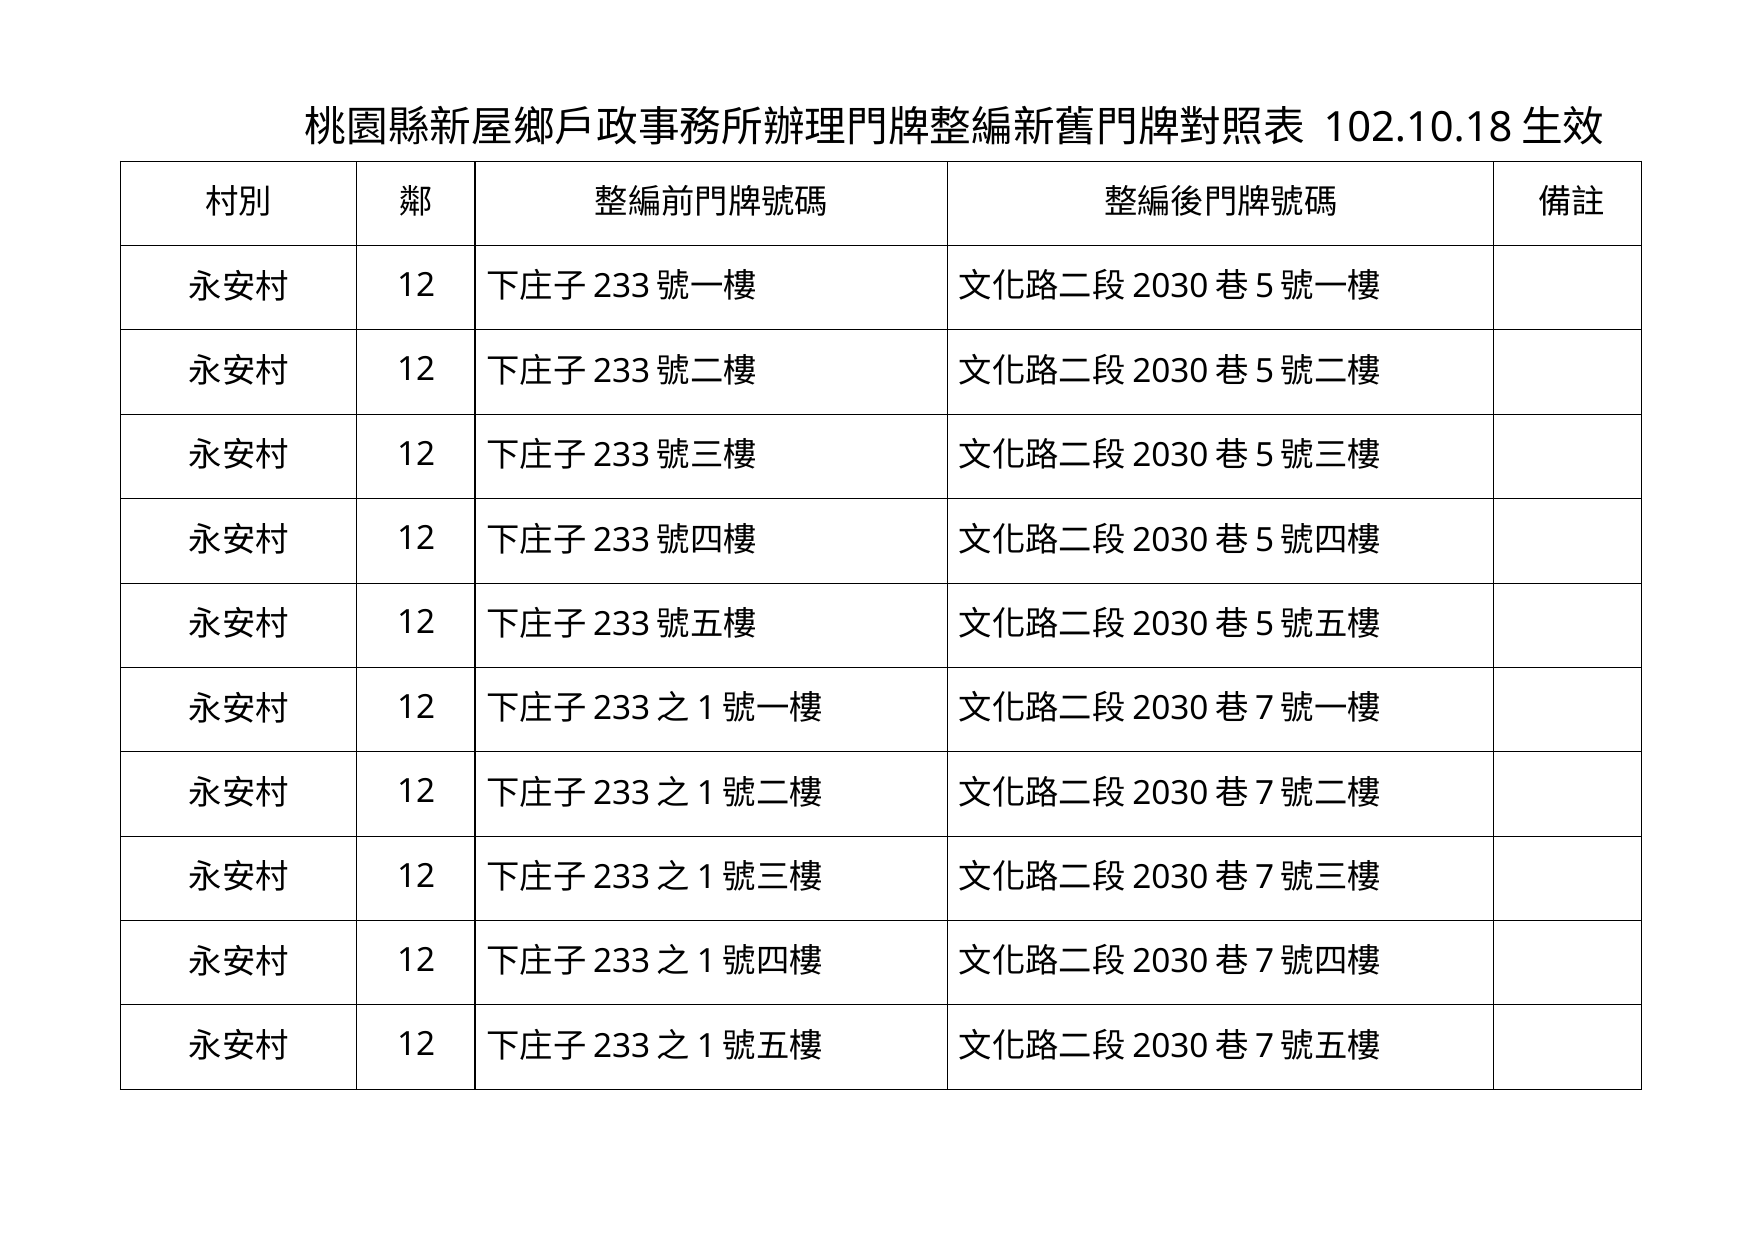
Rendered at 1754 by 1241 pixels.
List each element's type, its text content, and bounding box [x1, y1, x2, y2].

table_cell [1494, 246, 1641, 329]
table_cell 永安村 [121, 246, 356, 329]
table_cell 下庄子233之1號三樓 [476, 837, 947, 920]
table_cell [1494, 584, 1641, 667]
table_cell 12 [357, 499, 474, 582]
table_cell 下庄子233之1號五樓 [476, 1005, 947, 1089]
table_cell 12 [357, 1005, 474, 1089]
table_cell 12 [357, 668, 474, 751]
table_cell 下庄子233號四樓 [476, 499, 947, 582]
table_cell [1494, 499, 1641, 582]
table_cell [1494, 752, 1641, 836]
table_cell 下庄子233之1號一樓 [476, 668, 947, 751]
table_cell 12 [357, 415, 474, 498]
table_cell 文化路二段2030巷5號三樓 [948, 415, 1493, 498]
table_cell 下庄子233號二樓 [476, 330, 947, 414]
table_cell [1494, 921, 1641, 1004]
table_cell 下庄子233號三樓 [476, 415, 947, 498]
table_cell 永安村 [121, 1005, 356, 1089]
table_cell 下庄子233號一樓 [476, 246, 947, 329]
table_cell 永安村 [121, 668, 356, 751]
table_cell [1494, 668, 1641, 751]
table_cell 文化路二段2030巷7號二樓 [948, 752, 1493, 836]
table_cell 永安村 [121, 837, 356, 920]
table_cell 文化路二段2030巷5號五樓 [948, 584, 1493, 667]
table_header 整編後門牌號碼 [948, 162, 1493, 245]
table_cell 永安村 [121, 752, 356, 836]
table_cell 12 [357, 584, 474, 667]
table_cell [1494, 837, 1641, 920]
table_cell 永安村 [121, 415, 356, 498]
table_cell 文化路二段2030巷7號一樓 [948, 668, 1493, 751]
table_cell 文化路二段2030巷5號一樓 [948, 246, 1493, 329]
table_cell 永安村 [121, 584, 356, 667]
table_cell 文化路二段2030巷5號四樓 [948, 499, 1493, 582]
table_cell 永安村 [121, 921, 356, 1004]
table_cell 12 [357, 921, 474, 1004]
table_cell 下庄子233號五樓 [476, 584, 947, 667]
table_header 整編前門牌號碼 [476, 162, 947, 245]
table_cell 文化路二段2030巷7號四樓 [948, 921, 1493, 1004]
table_header 鄰 [357, 162, 474, 245]
table_header 村別 [121, 162, 356, 245]
table_cell 永安村 [121, 330, 356, 414]
table_cell 下庄子233之1號四樓 [476, 921, 947, 1004]
text 桃園縣新屋鄉戶政事務所辦理門牌整編新舊門牌對照表 102.10.18生效 [150, 86, 1604, 161]
table_cell [1494, 330, 1641, 414]
table_cell 12 [357, 752, 474, 836]
table_cell [1494, 1005, 1641, 1089]
table_header 備註 [1494, 162, 1641, 245]
table_cell 文化路二段2030巷7號三樓 [948, 837, 1493, 920]
table_cell 12 [357, 246, 474, 329]
table_cell 永安村 [121, 499, 356, 582]
table_cell [1494, 415, 1641, 498]
table_cell 下庄子233之1號二樓 [476, 752, 947, 836]
table_cell 文化路二段2030巷7號五樓 [948, 1005, 1493, 1089]
table_cell 文化路二段2030巷5號二樓 [948, 330, 1493, 414]
table_cell 12 [357, 330, 474, 414]
table_cell 12 [357, 837, 474, 920]
